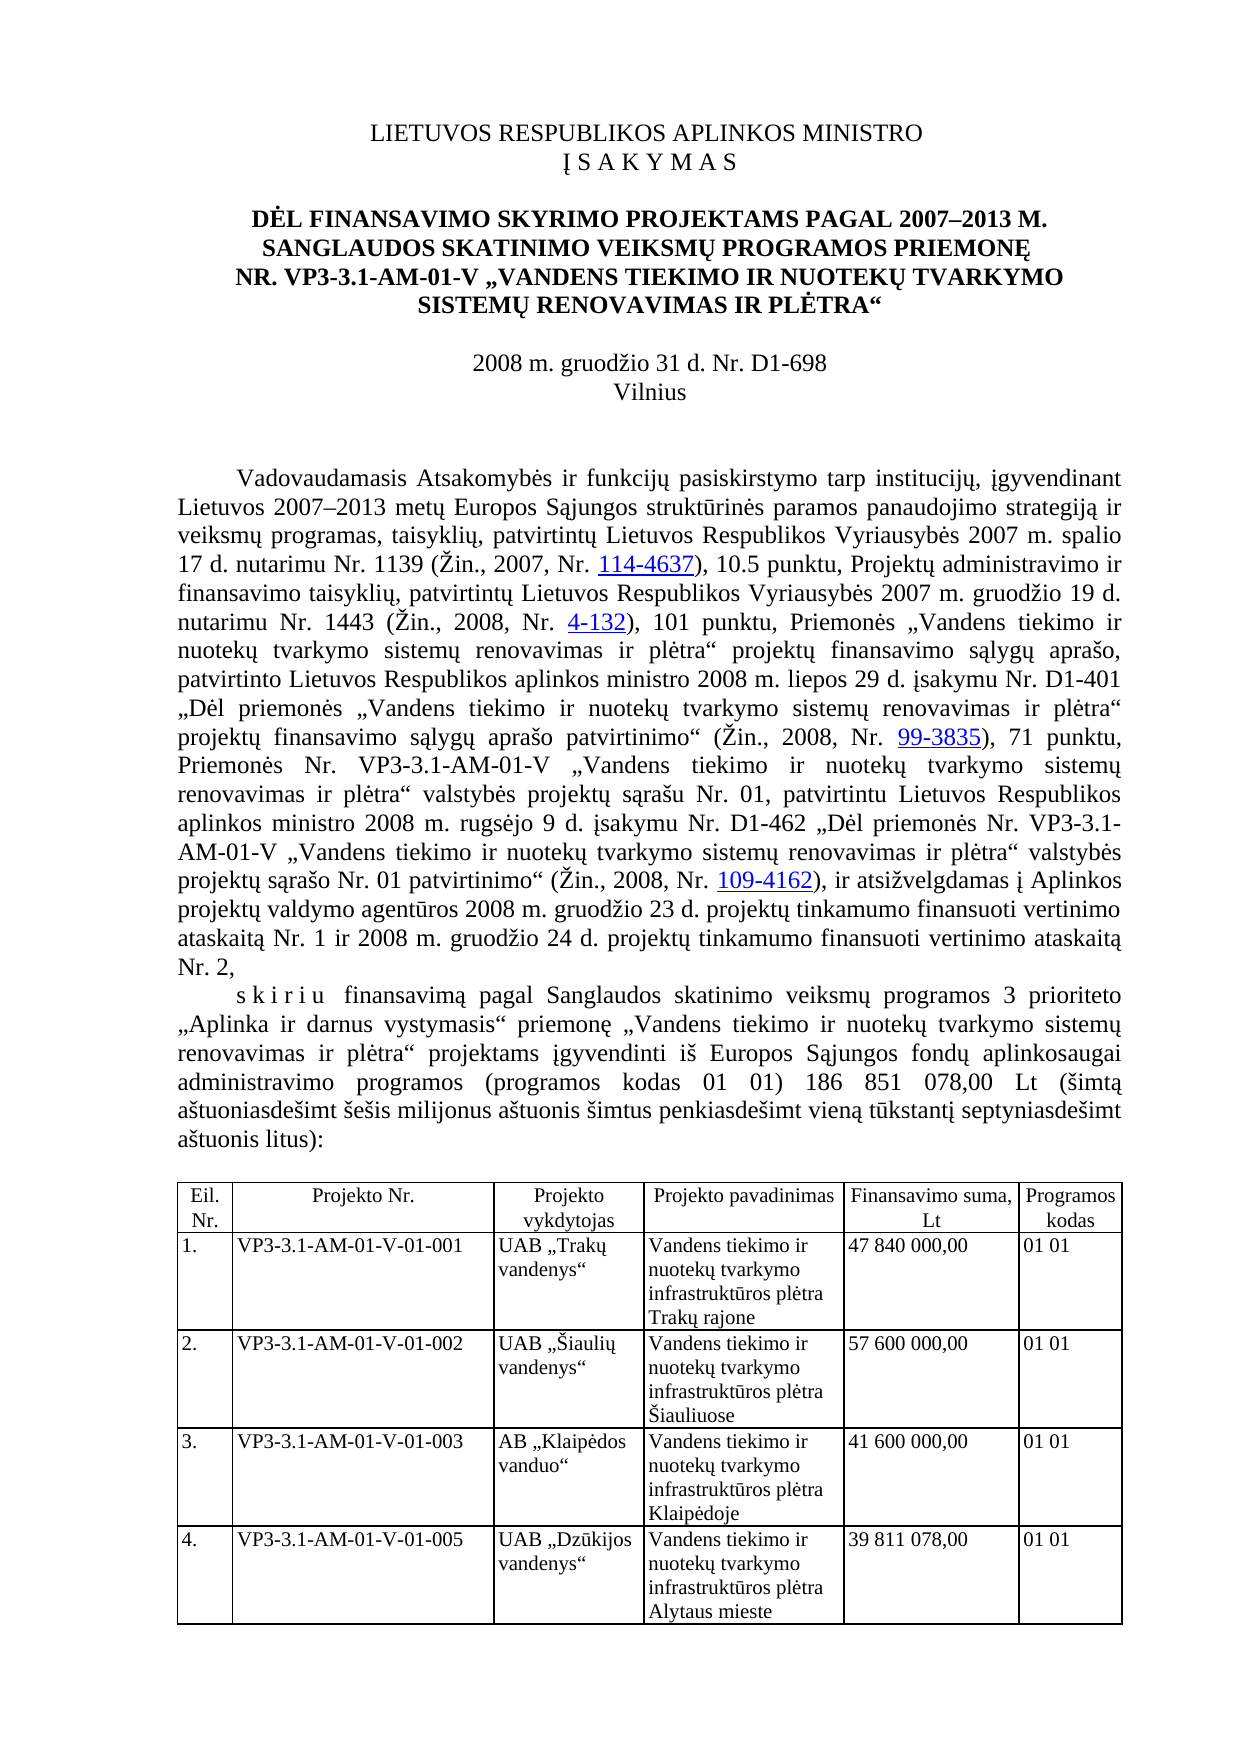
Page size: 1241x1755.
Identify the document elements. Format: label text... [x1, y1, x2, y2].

table_cell 4. [178, 1527, 232, 1623]
table_cell 39 811 078,00 [845, 1527, 1018, 1623]
table_cell 41 600 000,00 [845, 1429, 1018, 1525]
table_cell UAB „Dzūkijos vandenys“ [495, 1527, 643, 1623]
table_cell 57 600 000,00 [845, 1331, 1018, 1427]
text LIETUVOS RESPUBLIKOS APLINKOS MINISTRO [177, 118, 1122, 147]
text Vilnius [177, 377, 1122, 406]
table_header Eil. Nr. [178, 1183, 232, 1232]
table_header Projekto pavadinimas [645, 1183, 843, 1232]
text NR. VP3-3.1-AM-01-V „VANDENS TIEKIMO IR NUOTEKŲ TVARKYMO SISTEMŲ RENOVAVIMAS IR PLĖTRA“ [177, 262, 1122, 319]
table_cell VP3-3.1-AM-01-V-01-002 [233, 1331, 493, 1427]
table_header Projekto vykdytojas [495, 1183, 643, 1232]
table_header Programos kodas [1020, 1183, 1121, 1232]
table_cell Vandens tiekimo ir nuotekų tvarkymo infrastruktūros plėtra Klaipėdoje [645, 1429, 843, 1525]
table_cell 01 01 [1020, 1331, 1121, 1427]
text DĖL FINANSAVIMO SKYRIMO PROJEKTAMS PAGAL 2007–2013 M. SANGLAUDOS SKATINIMO VEIKSMŲ PROGRAMOS PRIEMONĘ [177, 204, 1122, 262]
text 2008 m. gruodžio 31 d. Nr. D1-698 [177, 348, 1122, 377]
table_cell 01 01 [1020, 1233, 1121, 1329]
table_header Projekto Nr. [233, 1183, 493, 1232]
table_cell UAB „Trakų vandenys“ [495, 1233, 643, 1329]
text Vadovaudamasis Atsakomybės ir funkcijų pasiskirstymo tarp institucijų, įgyvendinant Lietuvos 2007–2013 metų Europos Sąjungos struktūrinės paramos panaudojimo strategiją ir veiksmų programas, taisyklių, patvirtintų Lietuvos Respublikos Vyriausybės 2007 m. spalio 17 d. nutarimu Nr. 1139 (Žin., 2007, Nr. 114-4637), 10.5 punktu, Projektų administravimo ir finansavimo taisyklių, patvirtintų Lietuvos Respublikos Vyriausybės 2007 m. gruodžio 19 d. nutarimu Nr. 1443 (Žin., 2008, Nr. 4-132), 101 punktu, Priemonės „Vandens tiekimo ir nuotekų tvarkymo sistemų renovavimas ir plėtra“ projektų finansavimo sąlygų aprašo, patvirtinto Lietuvos Respublikos aplinkos ministro 2008 m. liepos 29 d. įsakymu Nr. D1-401 „Dėl priemonės „Vandens tiekimo ir nuotekų tvarkymo sistemų renovavimas ir plėtra“ projektų finansavimo sąlygų aprašo patvirtinimo“ (Žin., 2008, Nr. 99-3835), 71 punktu, Priemonės Nr. VP3-3.1-AM-01-V „Vandens tiekimo ir nuotekų tvarkymo sistemų renovavimas ir plėtra“ valstybės projektų sąrašu Nr. 01, patvirtintu Lietuvos Respublikos aplinkos ministro 2008 m. rugsėjo 9 d. įsakymu Nr. D1-462 „Dėl priemonės Nr. VP3-3.1-AM-01-V „Vandens tiekimo ir nuotekų tvarkymo sistemų renovavimas ir plėtra“ valstybės projektų sąrašo Nr. 01 patvirtinimo“ (Žin., 2008, Nr. 109-4162), ir atsižvelgdamas į Aplinkos projektų valdymo agentūros 2008 m. gruodžio 23 d. projektų tinkamumo finansuoti vertinimo ataskaitą Nr. 1 ir 2008 m. gruodžio 24 d. projektų tinkamumo finansuoti vertinimo ataskaitą Nr. 2, [177, 463, 1122, 981]
text skiriu finansavimą pagal Sanglaudos skatinimo veiksmų programos 3 prioriteto „Aplinka ir darnus vystymasis“ priemonę „Vandens tiekimo ir nuotekų tvarkymo sistemų renovavimas ir plėtra“ projektams įgyvendinti iš Europos Sąjungos fondų aplinkosaugai administravimo programos (programos kodas 01 01) 186 851 078,00 Lt (šimtą aštuoniasdešimt šešis milijonus aštuonis šimtus penkiasdešimt vieną tūkstantį septyniasdešimt aštuonis litus): [177, 981, 1122, 1153]
table_cell UAB „Šiaulių vandenys“ [495, 1331, 643, 1427]
table_cell 01 01 [1020, 1429, 1121, 1525]
table_cell VP3-3.1-AM-01-V-01-005 [233, 1527, 493, 1623]
table_cell VP3-3.1-AM-01-V-01-003 [233, 1429, 493, 1525]
table_cell 3. [178, 1429, 232, 1525]
table_cell Vandens tiekimo ir nuotekų tvarkymo infrastruktūros plėtra Alytaus mieste [645, 1527, 843, 1623]
text ĮSAKYMAS [177, 147, 1122, 176]
table_cell VP3-3.1-AM-01-V-01-001 [233, 1233, 493, 1329]
table_cell Vandens tiekimo ir nuotekų tvarkymo infrastruktūros plėtra Trakų rajone [645, 1233, 843, 1329]
table_cell Vandens tiekimo ir nuotekų tvarkymo infrastruktūros plėtra Šiauliuose [645, 1331, 843, 1427]
table_header Finansavimo suma, Lt [845, 1183, 1018, 1232]
table_cell 47 840 000,00 [845, 1233, 1018, 1329]
table_cell 01 01 [1020, 1527, 1121, 1623]
table_cell 1. [178, 1233, 232, 1329]
table_cell 2. [178, 1331, 232, 1427]
table_cell AB „Klaipėdos vanduo“ [495, 1429, 643, 1525]
